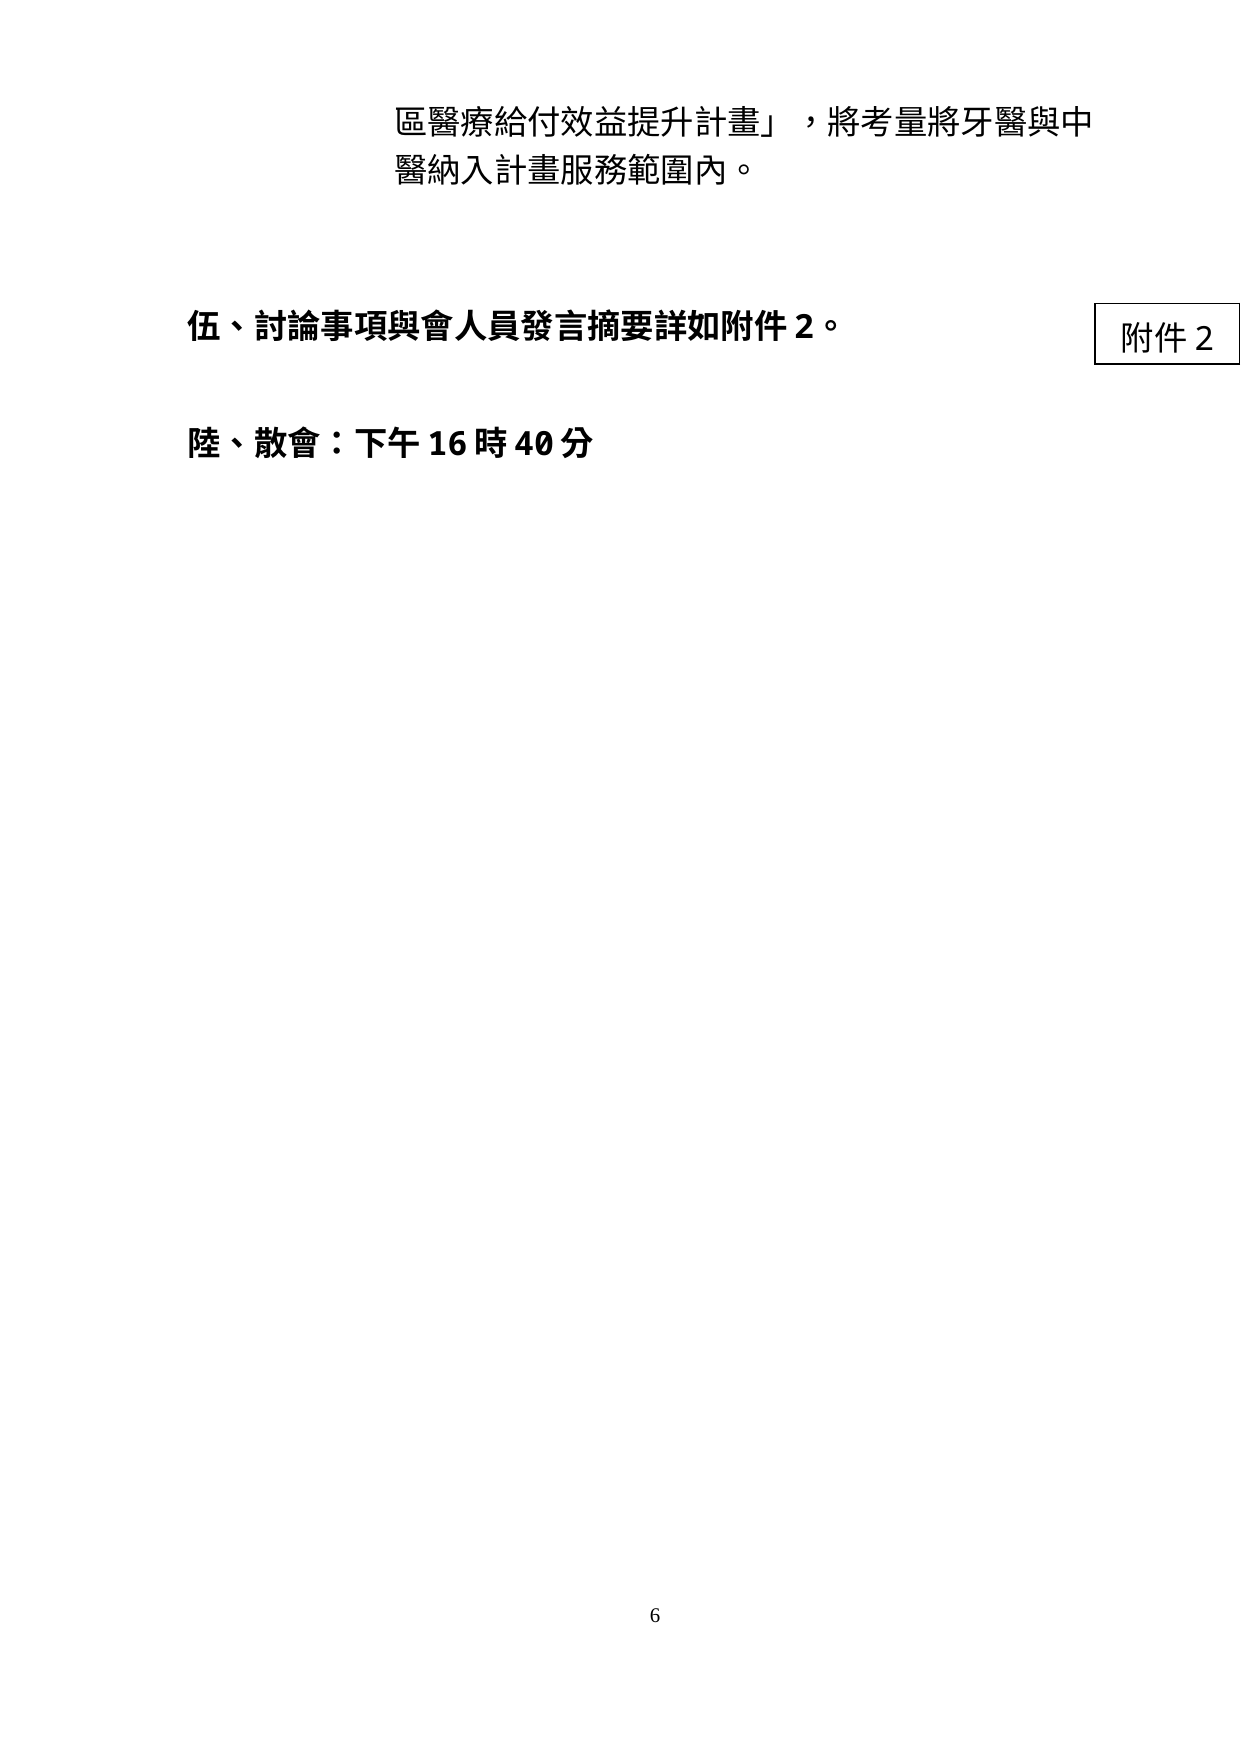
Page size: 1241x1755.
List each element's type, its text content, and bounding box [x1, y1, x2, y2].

text 區醫療給付效益提升計畫」，將考量將牙醫與中醫納入計畫服務範圍內。 [290, 96, 1122, 192]
text 伍、討論事項與會人員發言摘要詳如附件2。 [187, 300, 1122, 348]
text 附件2 [1111, 312, 1224, 356]
text 陸、散會：下午16時40分 [187, 417, 1122, 465]
text [1096, 304, 1239, 363]
